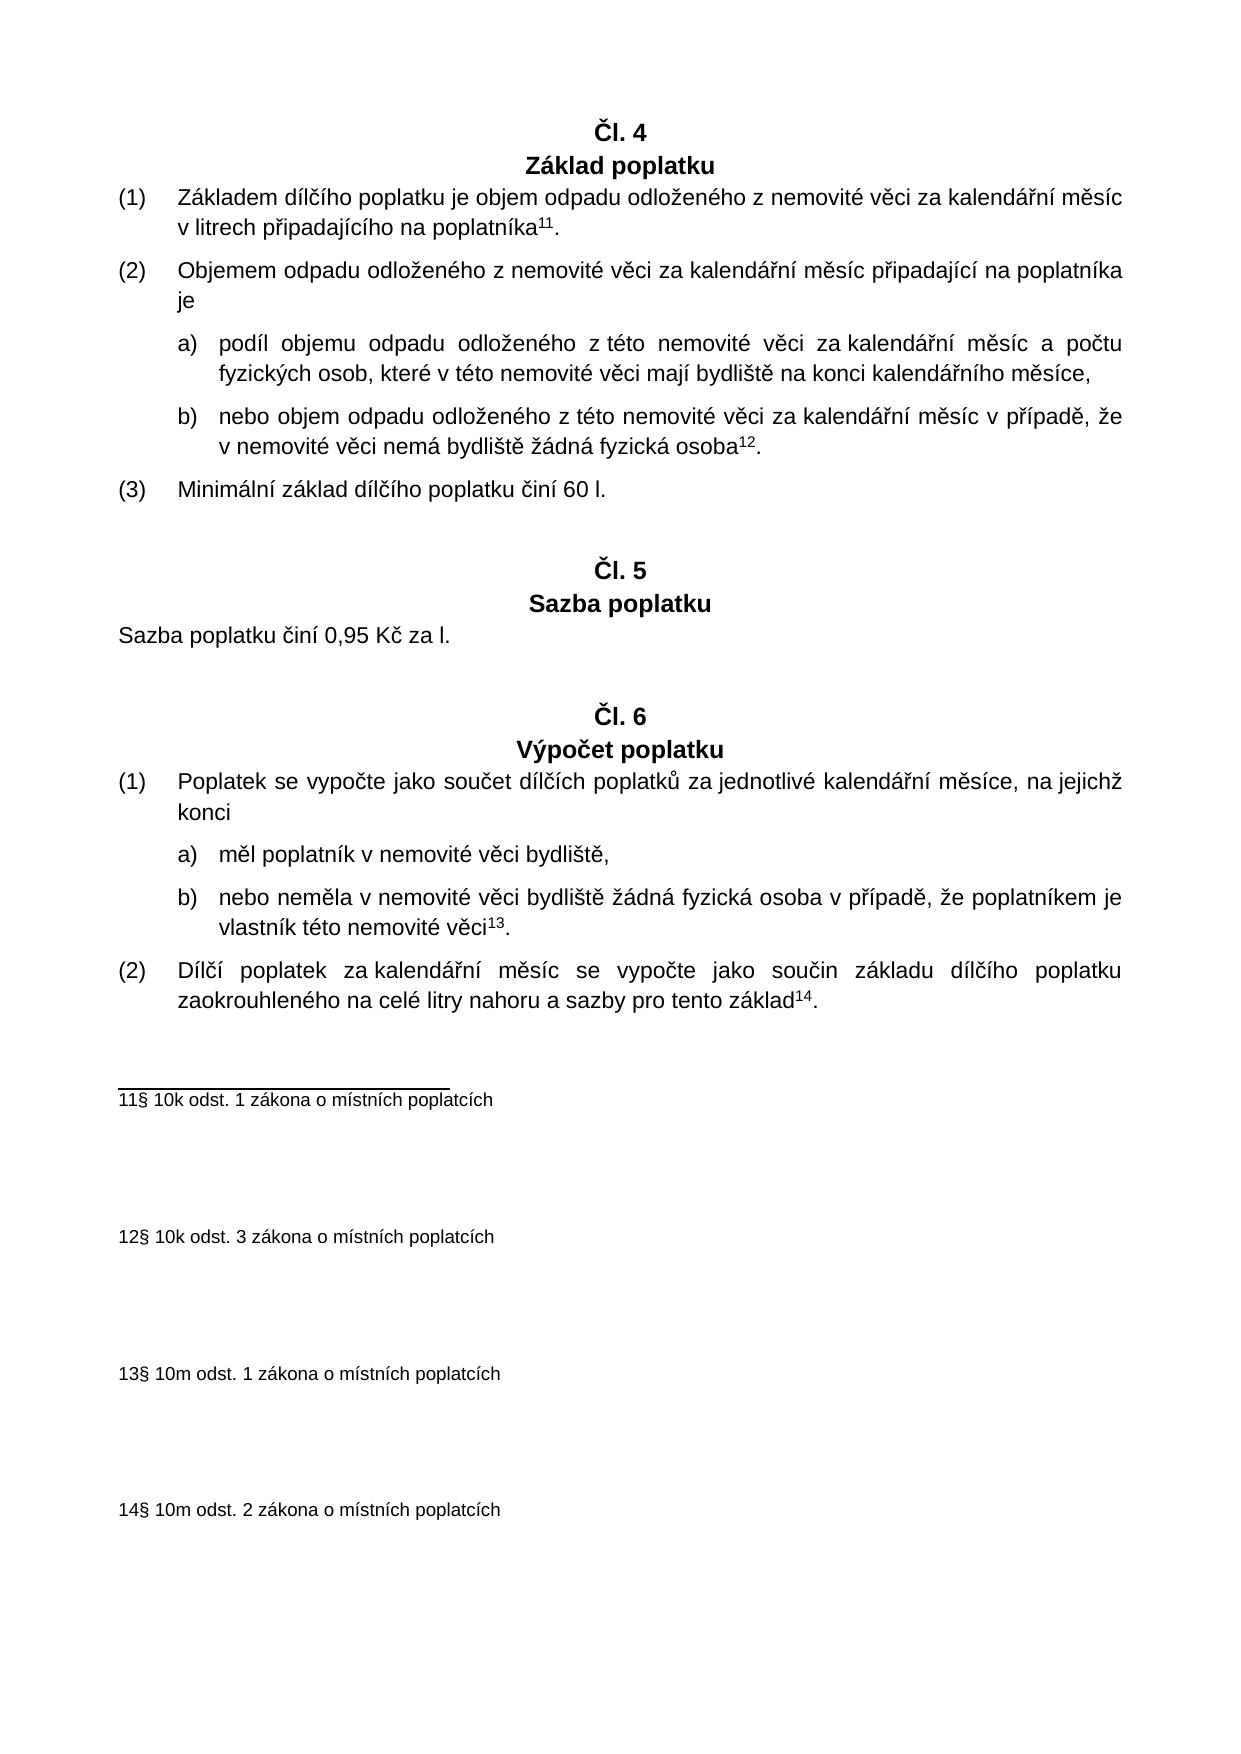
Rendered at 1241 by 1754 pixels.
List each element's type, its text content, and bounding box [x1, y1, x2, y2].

list Poplatek se vypočte jako součet dílčích poplatků za jednotlivé kalendářní měsíce, na jejichž konci [118, 768, 1122, 825]
list podíl objemu odpadu odloženého z této nemovité věci za kalendářní měsíc a počtu fyzických osob, které v této nemovité věci mají bydliště na konci kalendářního měsíce, [177, 330, 1122, 387]
text Sazba poplatku činí 0,95 Kč za l. [118, 622, 1122, 648]
list § 10k odst. 1 zákona o místních poplatcích [118, 1089, 1122, 1111]
subtitle Čl. 4 Základ poplatku [118, 118, 1122, 180]
list § 10m odst. 2 zákona o místních poplatcích [118, 1499, 1122, 1520]
list § 10k odst. 3 zákona o místních poplatcích [118, 1226, 1122, 1247]
subtitle Čl. 6 Výpočet poplatku [118, 702, 1122, 764]
list Objemem odpadu odloženého z nemovité věci za kalendářní měsíc připadající na poplatníka je [118, 257, 1122, 314]
list Dílčí poplatek za kalendářní měsíc se vypočte jako součin základu dílčího poplatku zaokrouhleného na celé litry nahoru a sazby pro tento základ. [118, 957, 1122, 1013]
list § 10m odst. 1 zákona o místních poplatcích [118, 1362, 1122, 1384]
list Minimální základ dílčího poplatku činí 60 l. [118, 476, 1122, 502]
list měl poplatník v nemovité věci bydliště, [177, 841, 1122, 868]
list nebo objem odpadu odloženého z této nemovité věci za kalendářní měsíc v případě, že v nemovité věci nemá bydliště žádná fyzická osoba. [177, 403, 1122, 459]
list Základem dílčího poplatku je objem odpadu odloženého z nemovité věci za kalendářní měsíc v litrech připadajícího na poplatníka. [118, 184, 1122, 241]
subtitle Čl. 5 Sazba poplatku [118, 556, 1122, 618]
list nebo neměla v nemovité věci bydliště žádná fyzická osoba v případě, že poplatníkem je vlastník této nemovité věci. [177, 884, 1122, 941]
